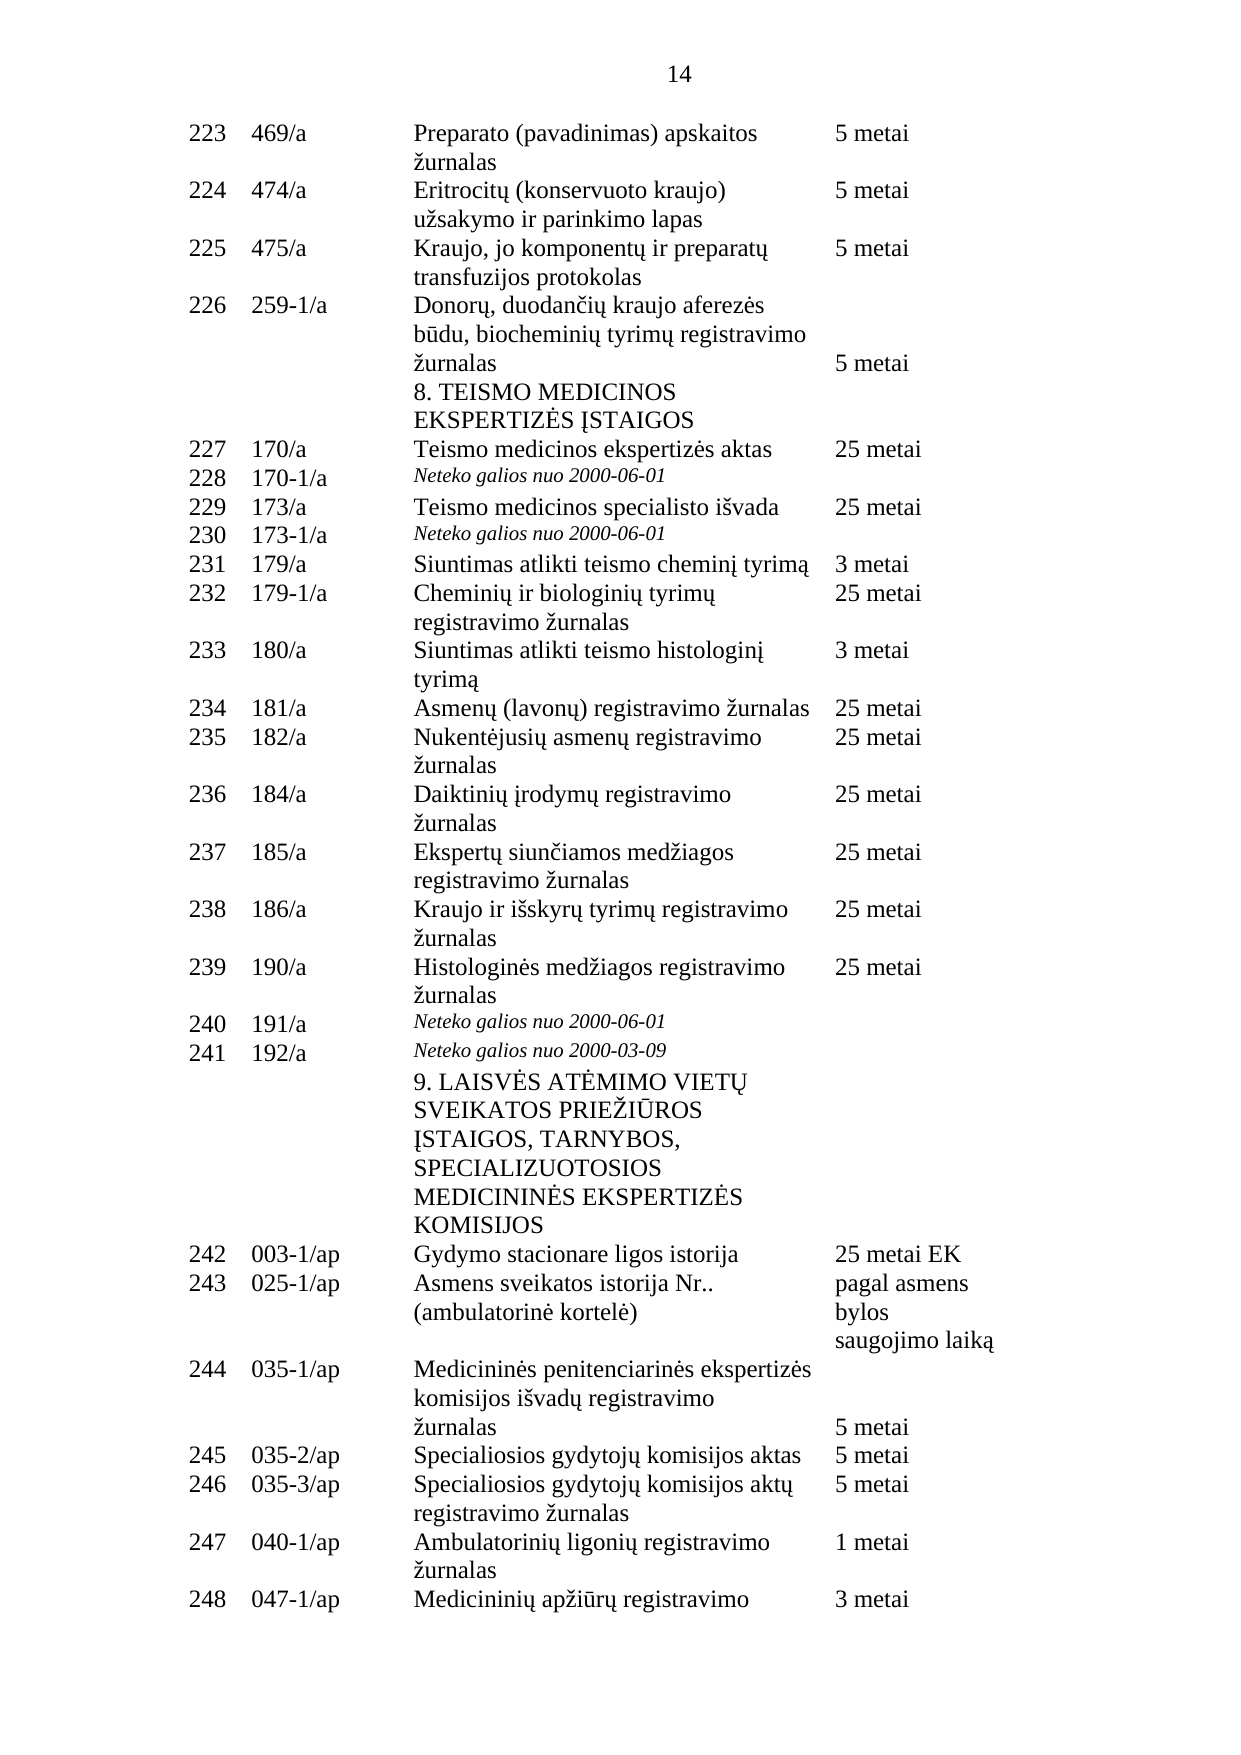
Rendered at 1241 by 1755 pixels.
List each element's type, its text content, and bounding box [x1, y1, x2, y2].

table_cell Daiktinių įrodymų registravimo žurnalas [402, 779, 823, 837]
table_cell [1031, 291, 1176, 348]
table_cell 8. TEISMO MEDICINOS EKSPERTIZĖS ĮSTAIGOS [402, 377, 823, 434]
table_cell Siuntimas atlikti teismo cheminį tyrimą [402, 549, 823, 578]
table_cell [824, 1009, 1031, 1038]
table_cell [1031, 779, 1176, 837]
table_cell 186/a [240, 894, 402, 952]
table_cell [824, 521, 1031, 549]
table_cell Asmens sveikatos istorija Nr..(ambulatorinė kortelė) [402, 1268, 823, 1326]
table_cell 5 metai [824, 1469, 1031, 1527]
table_cell 234 [177, 693, 240, 722]
table_cell [824, 291, 1031, 348]
table_cell [1031, 348, 1176, 377]
table_cell 226 [177, 291, 240, 348]
table_cell [1031, 1412, 1176, 1441]
table_cell [1176, 1038, 1181, 1067]
table_cell [1031, 837, 1176, 894]
table_cell [1031, 521, 1176, 549]
table_cell Ekspertų siunčiamos medžiagos registravimo žurnalas [402, 837, 823, 894]
table_cell 5 metai [824, 118, 1031, 176]
table_cell Donorų, duodančių kraujo aferezės būdu, biocheminių tyrimų registravimo [402, 291, 823, 348]
table_cell 25 metai [824, 693, 1031, 722]
table_cell 238 [177, 894, 240, 952]
table_cell [824, 1354, 1031, 1412]
table_cell [1031, 463, 1176, 492]
table_cell [177, 1412, 240, 1441]
table_cell [1176, 377, 1181, 434]
table_cell [824, 463, 1031, 492]
table_cell 244 [177, 1354, 240, 1412]
table_cell [1031, 1067, 1176, 1239]
table_cell 225 [177, 233, 240, 291]
table_cell [1031, 894, 1176, 952]
table_cell [1176, 1441, 1181, 1469]
table_cell 003-1/ap [240, 1239, 402, 1268]
table_cell [824, 1067, 1031, 1239]
table_cell [1031, 952, 1176, 1009]
table_cell [1176, 118, 1181, 176]
table_cell 035-3/ap [240, 1469, 402, 1527]
table_cell Teismo medicinos specialisto išvada [402, 492, 823, 521]
table_cell [1176, 492, 1181, 521]
table_cell [177, 1326, 240, 1354]
table_cell [1176, 1527, 1181, 1584]
table_cell [240, 1412, 402, 1441]
table_cell 241 [177, 1038, 240, 1067]
table_cell [824, 377, 1031, 434]
table_cell [1176, 636, 1181, 693]
table_cell 181/a [240, 693, 402, 722]
table_cell [1031, 118, 1176, 176]
table_cell [240, 1067, 402, 1239]
table_cell 179-1/a [240, 578, 402, 636]
table_cell 25 metai [824, 837, 1031, 894]
table_cell 040-1/ap [240, 1527, 402, 1584]
table_cell [1176, 693, 1181, 722]
table_cell [1031, 1326, 1176, 1354]
table_cell [177, 377, 240, 434]
table_cell 246 [177, 1469, 240, 1527]
table_cell Neteko galios nuo 2000-03-09 [402, 1038, 823, 1067]
table_cell [1176, 1326, 1181, 1354]
table_cell [240, 1326, 402, 1354]
table_cell 1 metai [824, 1527, 1031, 1584]
table_cell [1176, 1584, 1181, 1613]
table_cell [1031, 1527, 1176, 1584]
table_cell 474/a [240, 176, 402, 233]
table_cell 236 [177, 779, 240, 837]
table_cell Gydymo stacionare ligos istorija [402, 1239, 823, 1268]
table_cell 180/a [240, 636, 402, 693]
table_cell [1176, 1067, 1181, 1239]
table_cell 224 [177, 176, 240, 233]
table_cell 5 metai [824, 348, 1031, 377]
table_cell 9. LAISVĖS ATĖMIMO VIETŲ SVEIKATOS PRIEŽIŪROS ĮSTAIGOS, TARNYBOS, SPECIALIZUOTOSIOS MEDICININĖS EKSPERTIZĖS KOMISIJOS [402, 1067, 823, 1239]
table_cell [1031, 1239, 1176, 1268]
table_cell [1031, 1354, 1176, 1412]
table_cell [1031, 578, 1176, 636]
table_cell [177, 348, 240, 377]
table_cell [1176, 952, 1181, 1009]
table_cell Specialiosios gydytojų komisijos aktas [402, 1441, 823, 1469]
table_cell 25 metai [824, 722, 1031, 779]
table_cell 179/a [240, 549, 402, 578]
table_cell [1176, 779, 1181, 837]
table_cell [1176, 233, 1181, 291]
table_cell 247 [177, 1527, 240, 1584]
table_cell Specialiosios gydytojų komisijos aktų registravimo žurnalas [402, 1469, 823, 1527]
table_cell 3 metai [824, 549, 1031, 578]
table_cell [1176, 291, 1181, 348]
table_cell 191/a [240, 1009, 402, 1038]
table_cell Medicininių apžiūrų registravimo [402, 1584, 823, 1613]
table_cell [1176, 176, 1181, 233]
table_cell 233 [177, 636, 240, 693]
table_cell 035-2/ap [240, 1441, 402, 1469]
table_cell 235 [177, 722, 240, 779]
table_cell [1176, 1469, 1181, 1527]
table_cell [1031, 1469, 1176, 1527]
table_cell Asmenų (lavonų) registravimo žurnalas [402, 693, 823, 722]
table_cell 232 [177, 578, 240, 636]
table_cell 227 [177, 434, 240, 463]
table_cell 192/a [240, 1038, 402, 1067]
table_cell 3 metai [824, 636, 1031, 693]
table_cell 25 metai EK [824, 1239, 1031, 1268]
table_cell 229 [177, 492, 240, 521]
table_cell 173-1/a [240, 521, 402, 549]
table_cell [1176, 521, 1181, 549]
table_cell 245 [177, 1441, 240, 1469]
table_cell Preparato (pavadinimas) apskaitos žurnalas [402, 118, 823, 176]
table_cell [177, 1067, 240, 1239]
table_cell Histologinės medžiagos registravimo žurnalas [402, 952, 823, 1009]
table_cell 5 metai [824, 1441, 1031, 1469]
table_cell 223 [177, 118, 240, 176]
table_cell 185/a [240, 837, 402, 894]
table_cell 190/a [240, 952, 402, 1009]
table_cell 469/a [240, 118, 402, 176]
table_cell Neteko galios nuo 2000-06-01 [402, 521, 823, 549]
table_cell 25 metai [824, 578, 1031, 636]
table_cell 248 [177, 1584, 240, 1613]
table_cell Nukentėjusių asmenų registravimo žurnalas [402, 722, 823, 779]
table_cell [1031, 722, 1176, 779]
table_cell [1176, 434, 1181, 463]
table_cell [1031, 1009, 1176, 1038]
table_cell Kraujo ir išskyrų tyrimų registravimo žurnalas [402, 894, 823, 952]
table_cell [1031, 1584, 1176, 1613]
table_cell 047-1/ap [240, 1584, 402, 1613]
table_cell 25 metai [824, 894, 1031, 952]
table_cell [1031, 377, 1176, 434]
table_cell 5 metai [824, 1412, 1031, 1441]
table_cell Kraujo, jo komponentų ir preparatų transfuzijos protokolas [402, 233, 823, 291]
table_cell 231 [177, 549, 240, 578]
table_cell 25 metai [824, 779, 1031, 837]
table_cell [1031, 636, 1176, 693]
table_cell [240, 348, 402, 377]
table_cell [1031, 1268, 1176, 1326]
table_cell [1031, 492, 1176, 521]
table_cell Ambulatorinių ligonių registravimo žurnalas [402, 1527, 823, 1584]
table_cell Teismo medicinos ekspertizės aktas [402, 434, 823, 463]
table_cell [1176, 578, 1181, 636]
table_cell 5 metai [824, 176, 1031, 233]
table_cell 475/a [240, 233, 402, 291]
table_cell [1176, 549, 1181, 578]
table_cell [1176, 1354, 1181, 1412]
table_cell [1031, 549, 1176, 578]
table_cell 170/a [240, 434, 402, 463]
table_cell Neteko galios nuo 2000-06-01 [402, 1009, 823, 1038]
table_cell 25 metai [824, 492, 1031, 521]
table_cell [1176, 1412, 1181, 1441]
table_cell [1176, 837, 1181, 894]
table_cell [402, 1326, 823, 1354]
table_cell [824, 1038, 1031, 1067]
table_cell [1176, 1268, 1181, 1326]
table_cell 239 [177, 952, 240, 1009]
table_cell 025-1/ap [240, 1268, 402, 1326]
table_cell [1031, 1441, 1176, 1469]
table_cell [1176, 894, 1181, 952]
table_cell Eritrocitų (konservuoto kraujo) užsakymo ir parinkimo lapas [402, 176, 823, 233]
table_cell 5 metai [824, 233, 1031, 291]
table_cell [1031, 434, 1176, 463]
table_cell 25 metai [824, 434, 1031, 463]
table_cell Medicininės penitenciarinės ekspertizės komisijos išvadų registravimo [402, 1354, 823, 1412]
table_cell 182/a [240, 722, 402, 779]
table_cell pagal asmens bylos [824, 1268, 1031, 1326]
table_cell 170-1/a [240, 463, 402, 492]
table_cell 240 [177, 1009, 240, 1038]
table_cell [1176, 1239, 1181, 1268]
table_cell [1031, 176, 1176, 233]
table_cell Neteko galios nuo 2000-06-01 [402, 463, 823, 492]
table_cell žurnalas [402, 348, 823, 377]
table_cell 237 [177, 837, 240, 894]
table_cell [1176, 463, 1181, 492]
table_cell Cheminių ir biologinių tyrimų registravimo žurnalas [402, 578, 823, 636]
table_cell [1031, 233, 1176, 291]
table_cell Siuntimas atlikti teismo histologinį tyrimą [402, 636, 823, 693]
table_cell [1031, 1038, 1176, 1067]
table_cell 184/a [240, 779, 402, 837]
table_cell 173/a [240, 492, 402, 521]
table_cell [1176, 722, 1181, 779]
table_cell 3 metai [824, 1584, 1031, 1613]
table_cell 25 metai [824, 952, 1031, 1009]
table_cell 230 [177, 521, 240, 549]
table_cell saugojimo laiką [824, 1326, 1031, 1354]
table_cell žurnalas [402, 1412, 823, 1441]
table_cell [1031, 693, 1176, 722]
table_cell 228 [177, 463, 240, 492]
table_cell [1176, 1009, 1181, 1038]
table_cell 259-1/a [240, 291, 402, 348]
table_cell [240, 377, 402, 434]
table_cell 243 [177, 1268, 240, 1326]
table_cell 035-1/ap [240, 1354, 402, 1412]
table_cell 242 [177, 1239, 240, 1268]
table_cell [1176, 348, 1181, 377]
